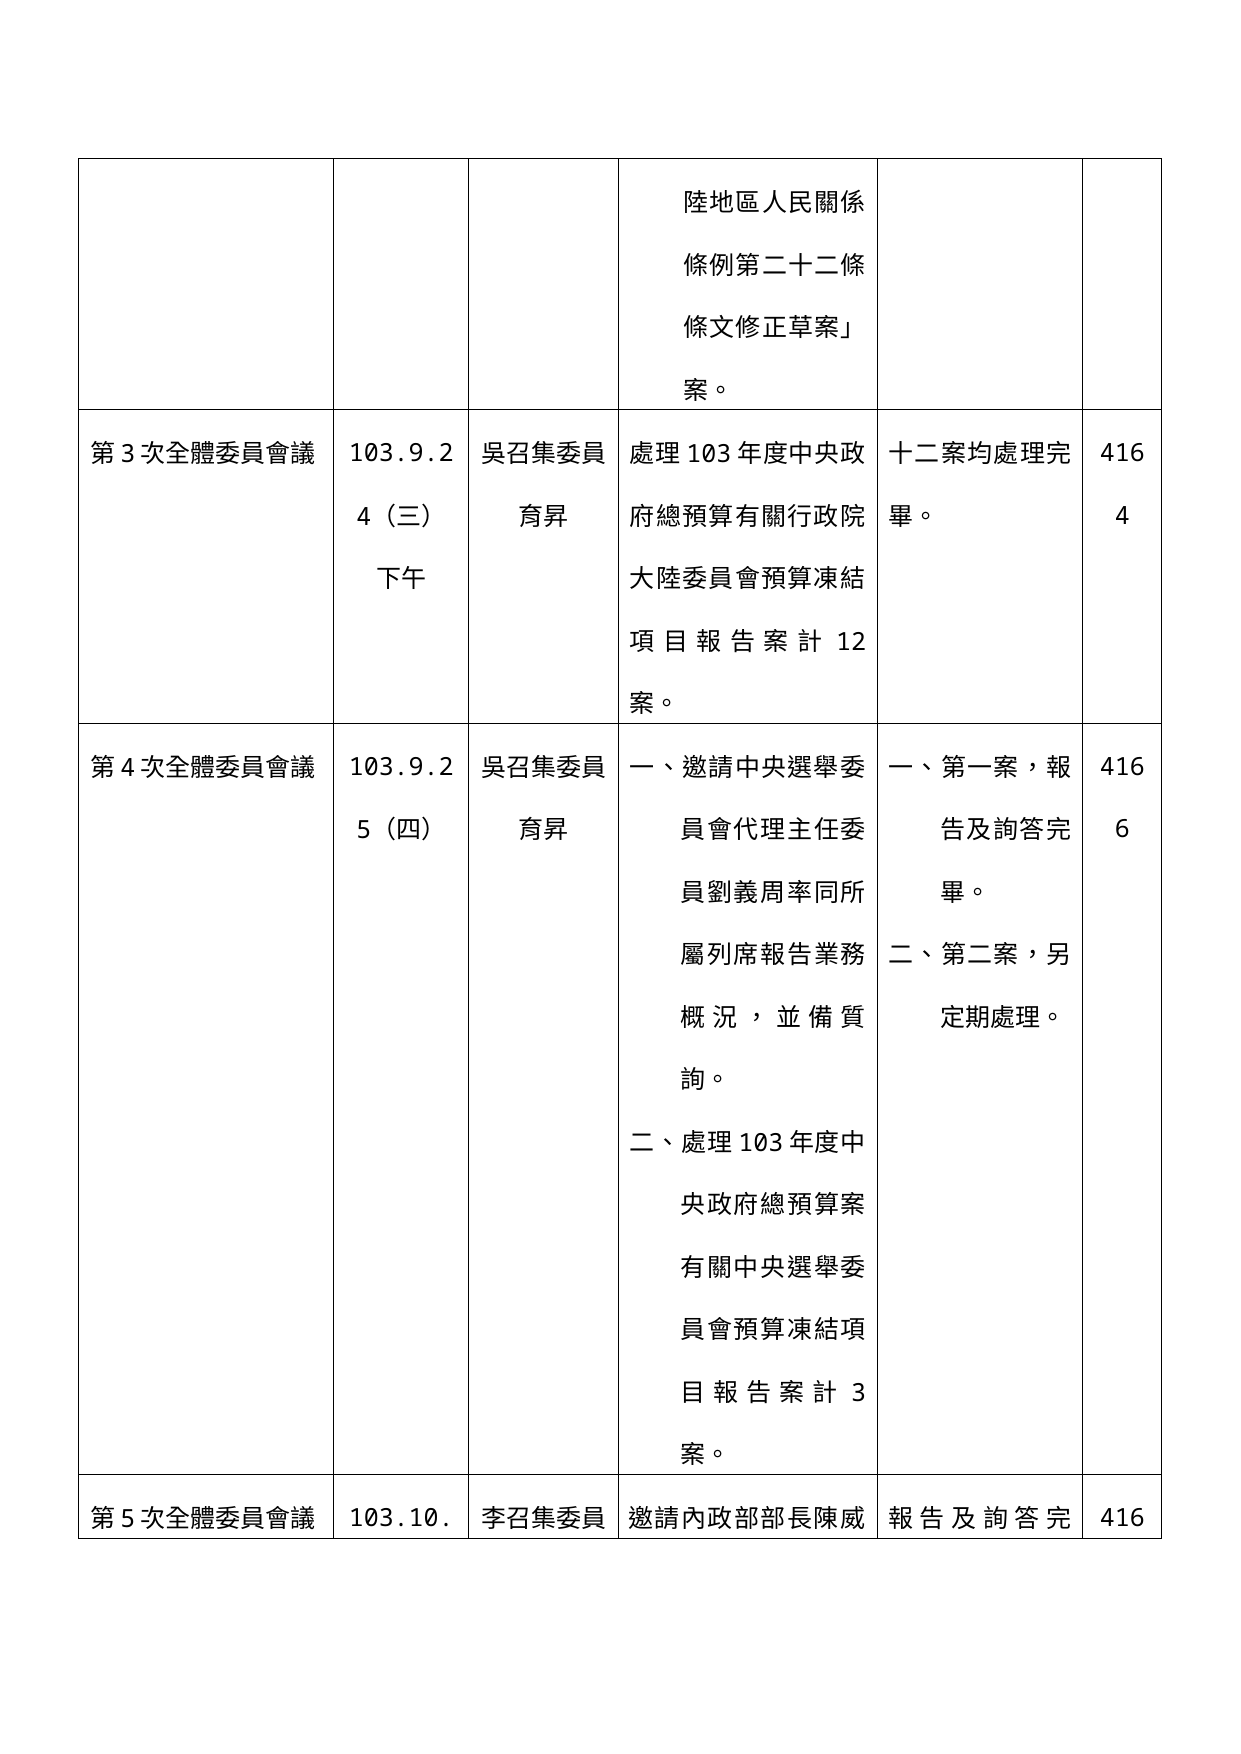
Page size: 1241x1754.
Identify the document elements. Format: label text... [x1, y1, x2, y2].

table_cell 一、邀請中央選舉委員會代理主任委員劉義周率同所屬列席報告業務概況，並備質詢。 二、處理103年度中央政府總預算案有關中央選舉委員會預算凍結項目報告案計3案。 [619, 724, 877, 1474]
table_cell 報告及詢答完 [878, 1475, 1082, 1537]
table_cell [1083, 159, 1161, 409]
table_cell 416 [1083, 1475, 1161, 1537]
table_cell 一、第一案，報告及詢答完畢。 二、第二案，另定期處理。 [878, 724, 1082, 1474]
table_cell [79, 159, 333, 409]
table_cell 處理103年度中央政府總預算有關行政院大陸委員會預算凍結項目報告案計12案。 [619, 410, 877, 723]
table_cell [334, 159, 468, 409]
table_cell 4166 [1083, 724, 1161, 1474]
table_cell 吳召集委員育昇 [469, 410, 618, 723]
table_cell 第5次全體委員會議 [79, 1475, 333, 1537]
table_cell [469, 159, 618, 409]
table_cell 吳召集委員育昇 [469, 724, 618, 1474]
table_cell 陸地區人民關係條例第二十二條條文修正草案」案。 [619, 159, 877, 409]
table_cell 103.9.24（三） 下午 [334, 410, 468, 723]
table_cell 邀請內政部部長陳威 [619, 1475, 877, 1537]
table_cell 103.9.25（四） [334, 724, 468, 1474]
table_cell 十二案均處理完畢。 [878, 410, 1082, 723]
table_cell 第4次全體委員會議 [79, 724, 333, 1474]
table_cell 4164 [1083, 410, 1161, 723]
table_cell 李召集委員 [469, 1475, 618, 1537]
table_cell 103.10. [334, 1475, 468, 1537]
table_cell 第3次全體委員會議 [79, 410, 333, 723]
table_cell [878, 159, 1082, 409]
